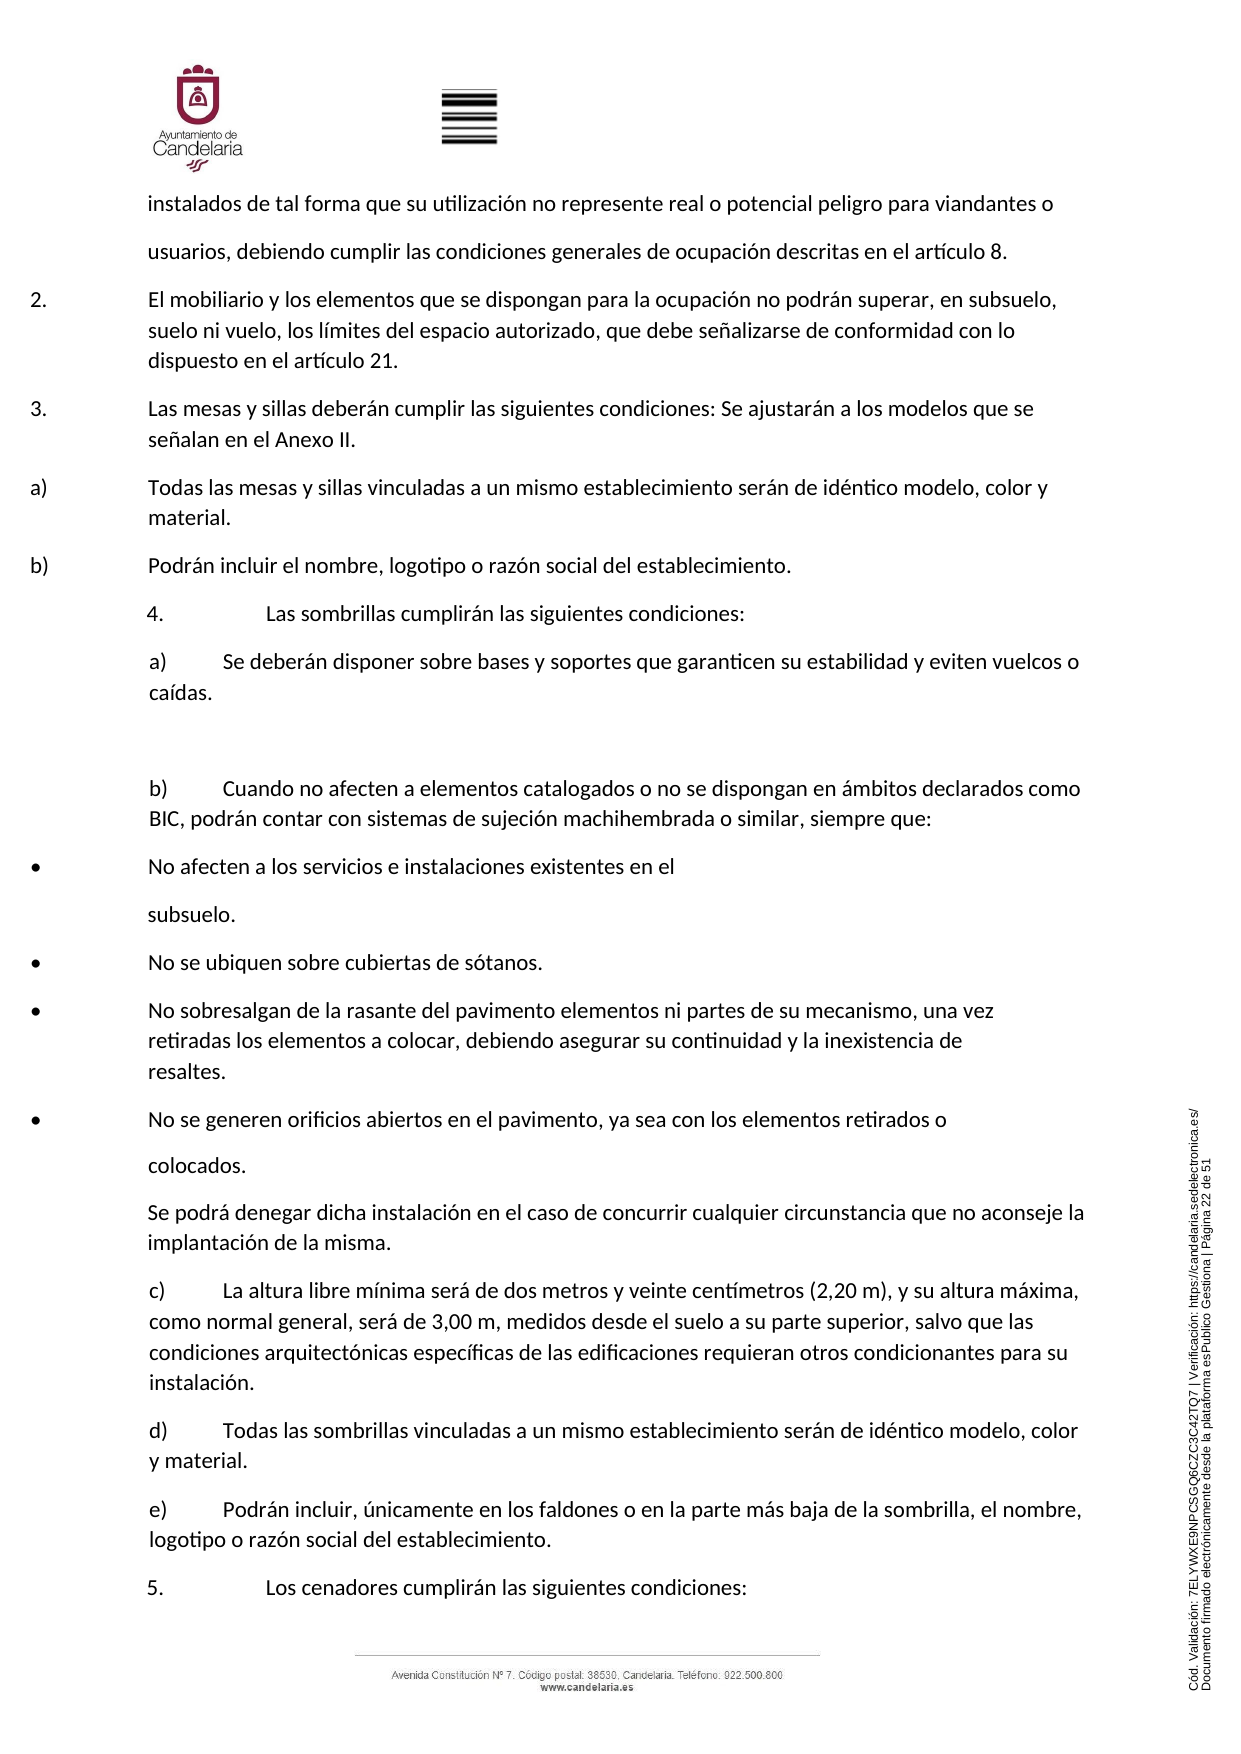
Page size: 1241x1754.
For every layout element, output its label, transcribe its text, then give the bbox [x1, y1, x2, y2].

list Podrán incluir, únicamente en los faldones o en la parte más baja de la sombrilla, el nombre, logotipo o razón social del establecimiento. [149, 1495, 1091, 1553]
list No afecten a los servicios e instalaciones existentes en el [30, 852, 1022, 880]
list No sobresalgan de la rasante del pavimento elementos ni partes de su mecanismo, una vez retiradas los elementos a colocar, debiendo asegurar su continuidad y la inexistencia de resaltes. [30, 996, 1022, 1085]
list Todas las mesas y sillas vinculadas a un mismo establecimiento serán de idéntico modelo, color y material. [30, 473, 1091, 531]
list La altura libre mínima será de dos metros y veinte centímetros (2,20 m), y su altura máxima, como normal general, será de 3,00 m, medidos desde el suelo a su parte superior, salvo que las condiciones arquitectónicas específicas de las edificaciones requieran otros condicionantes para su instalación. [149, 1277, 1091, 1396]
list El mobiliario y los elementos que se dispongan para la ocupación no podrán superar, en subsuelo, suelo ni vuelo, los límites del espacio autorizado, que debe señalizarse de conformidad con lo dispuesto en el artículo 21. [30, 285, 1091, 374]
list Podrán incluir el nombre, logotipo o razón social del establecimiento. [30, 551, 1091, 579]
list No se generen orificios abiertos en el pavimento, ya sea con los elementos retirados o colocados. [30, 1105, 1022, 1179]
text usuarios, debiendo cumplir las condiciones generales de ocupación descritas en el artículo 8. [147, 237, 1091, 265]
list Cuando no afecten a elementos catalogados o no se dispongan en ámbitos declarados como BIC, podrán contar con sistemas de sujeción machihembrada o similar, siempre que: [149, 774, 1091, 832]
list No se ubiquen sobre cubiertas de sótanos. [30, 948, 1022, 976]
text instalados de tal forma que su utilización no represente real o potencial peligro para viandantes o [147, 189, 1091, 217]
text subsuelo. [147, 900, 881, 928]
text 5. Los cenadores cumplirán las siguientes condiciones: [146, 1573, 1091, 1601]
list Las mesas y sillas deberán cumplir las siguientes condiciones: Se ajustarán a los modelos que se señalan en el Anexo II. [30, 394, 1091, 453]
text 4. Las sombrillas cumplirán las siguientes condiciones: [146, 599, 1091, 627]
list Todas las sombrillas vinculadas a un mismo establecimiento serán de idéntico modelo, color y material. [149, 1416, 1091, 1475]
list Se deberán disponer sobre bases y soportes que garanticen su estabilidad y eviten vuelcos o caídas. [149, 647, 1091, 706]
text Se podrá denegar dicha instalación en el caso de concurrir cualquier circunstancia que no aconseje la implantación de la misma. [147, 1198, 1091, 1257]
